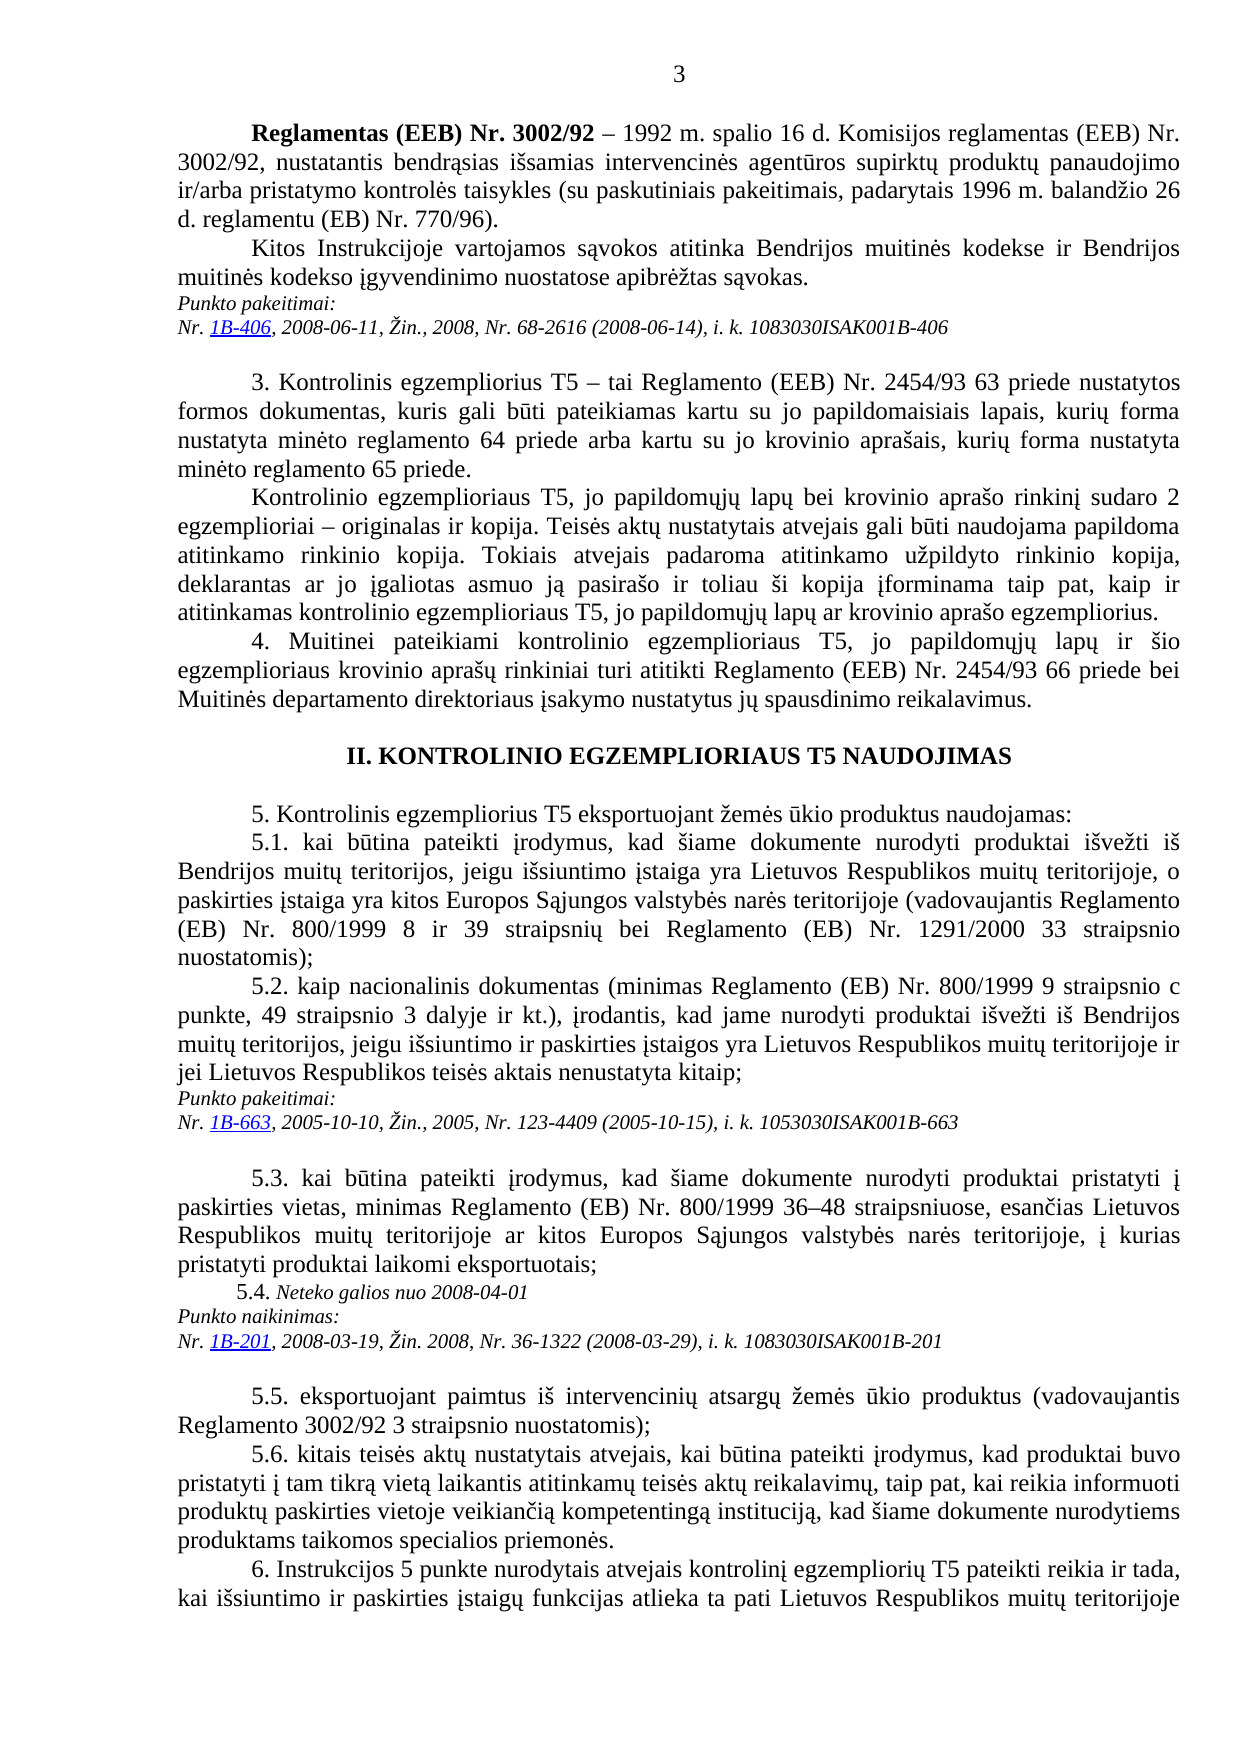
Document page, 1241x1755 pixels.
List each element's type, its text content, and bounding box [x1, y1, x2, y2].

text Punkto naikinimas: [177, 1304, 1181, 1328]
text 5. Kontrolinis egzempliorius T5 eksportuojant žemės ūkio produktus naudojamas: [177, 799, 1181, 827]
text 4. Muitinei pateikiami kontrolinio egzemplioriaus T5, jo papildomųjų lapų ir šio egzemplioriaus krovinio aprašų rinkiniai turi atitikti Reglamento (EEB) Nr. 2454/93 66 priede bei Muitinės departamento direktoriaus įsakymo nustatytus jų spausdinimo reikalavimus. [177, 626, 1181, 712]
text 6. Instrukcijos 5 punkte nurodytais atvejais kontrolinį egzempliorių T5 pateikti reikia ir tada, kai išsiuntimo ir paskirties įstaigų funkcijas atlieka ta pati Lietuvos Respublikos muitų teritorijoje [177, 1554, 1181, 1611]
text Reglamentas (EEB) Nr. 3002/92 – 1992 m. spalio 16 d. Komisijos reglamentas (EEB) Nr. 3002/92, nustatantis bendrąsias išsamias intervencinės agentūros supirktų produktų panaudojimo ir/arba pristatymo kontrolės taisykles (su paskutiniais pakeitimais, padarytais 1996 m. balandžio 26 d. reglamentu (EB) Nr. 770/96). [177, 118, 1181, 233]
text 5.2. kaip nacionalinis dokumentas (minimas Reglamento (EB) Nr. 800/1999 9 straipsnio c punkte, 49 straipsnio 3 dalyje ir kt.), įrodantis, kad jame nurodyti produktai išvežti iš Bendrijos muitų teritorijos, jeigu išsiuntimo ir paskirties įstaigos yra Lietuvos Respublikos muitų teritorijoje ir jei Lietuvos Respublikos teisės aktais nenustatyta kitaip; [177, 971, 1181, 1086]
text Nr. 1B-663, 2005-10-10, Žin., 2005, Nr. 123-4409 (2005-10-15), i. k. 1053030ISAK001B-663 [177, 1110, 1181, 1134]
text 5.6. kitais teisės aktų nustatytais atvejais, kai būtina pateikti įrodymus, kad produktai buvo pristatyti į tam tikrą vietą laikantis atitinkamų teisės aktų reikalavimų, taip pat, kai reikia informuoti produktų paskirties vietoje veikiančią kompetentingą instituciją, kad šiame dokumente nurodytiems produktams taikomos specialios priemonės. [177, 1439, 1181, 1554]
text 3. Kontrolinis egzempliorius T5 – tai Reglamento (EEB) Nr. 2454/93 63 priede nustatytos formos dokumentas, kuris gali būti pateikiamas kartu su jo papildomaisiais lapais, kurių forma nustatyta minėto reglamento 64 priede arba kartu su jo krovinio aprašais, kurių forma nustatyta minėto reglamento 65 priede. [177, 367, 1181, 482]
text 5.4. Neteko galios nuo 2008-04-01 [177, 1278, 1181, 1304]
text 5.1. kai būtina pateikti įrodymus, kad šiame dokumente nurodyti produktai išvežti iš Bendrijos muitų teritorijos, jeigu išsiuntimo įstaiga yra Lietuvos Respublikos muitų teritorijoje, o paskirties įstaiga yra kitos Europos Sąjungos valstybės narės teritorijoje (vadovaujantis Reglamento (EB) Nr. 800/1999 8 ir 39 straipsnių bei Reglamento (EB) Nr. 1291/2000 33 straipsnio nuostatomis); [177, 827, 1181, 971]
text 5.5. eksportuojant paimtus iš intervencinių atsargų žemės ūkio produktus (vadovaujantis Reglamento 3002/92 3 straipsnio nuostatomis); [177, 1381, 1181, 1439]
text Punkto pakeitimai: [177, 291, 1181, 315]
text II. KONTROLINIO EGZEMPLIORIAUS T5 NAUDOJIMAS [177, 741, 1181, 770]
text 5.3. kai būtina pateikti įrodymus, kad šiame dokumente nurodyti produktai pristatyti į paskirties vietas, minimas Reglamento (EB) Nr. 800/1999 36–48 straipsniuose, esančias Lietuvos Respublikos muitų teritorijoje ar kitos Europos Sąjungos valstybės narės teritorijoje, į kurias pristatyti produktai laikomi eksportuotais; [177, 1163, 1181, 1278]
text Punkto pakeitimai: [177, 1086, 1181, 1110]
text Kontrolinio egzemplioriaus T5, jo papildomųjų lapų bei krovinio aprašo rinkinį sudaro 2 egzemplioriai – originalas ir kopija. Teisės aktų nustatytais atvejais gali būti naudojama papildoma atitinkamo rinkinio kopija. Tokiais atvejais padaroma atitinkamo užpildyto rinkinio kopija, deklarantas ar jo įgaliotas asmuo ją pasirašo ir toliau ši kopija įforminama taip pat, kaip ir atitinkamas kontrolinio egzemplioriaus T5, jo papildomųjų lapų ar krovinio aprašo egzempliorius. [177, 482, 1181, 626]
text Kitos Instrukcijoje vartojamos sąvokos atitinka Bendrijos muitinės kodekse ir Bendrijos muitinės kodekso įgyvendinimo nuostatose apibrėžtas sąvokas. [177, 233, 1181, 291]
text Nr. 1B-201, 2008-03-19, Žin. 2008, Nr. 36-1322 (2008-03-29), i. k. 1083030ISAK001B-201 [177, 1328, 1181, 1353]
text Nr. 1B-406, 2008-06-11, Žin., 2008, Nr. 68-2616 (2008-06-14), i. k. 1083030ISAK001B-406 [177, 315, 1181, 339]
